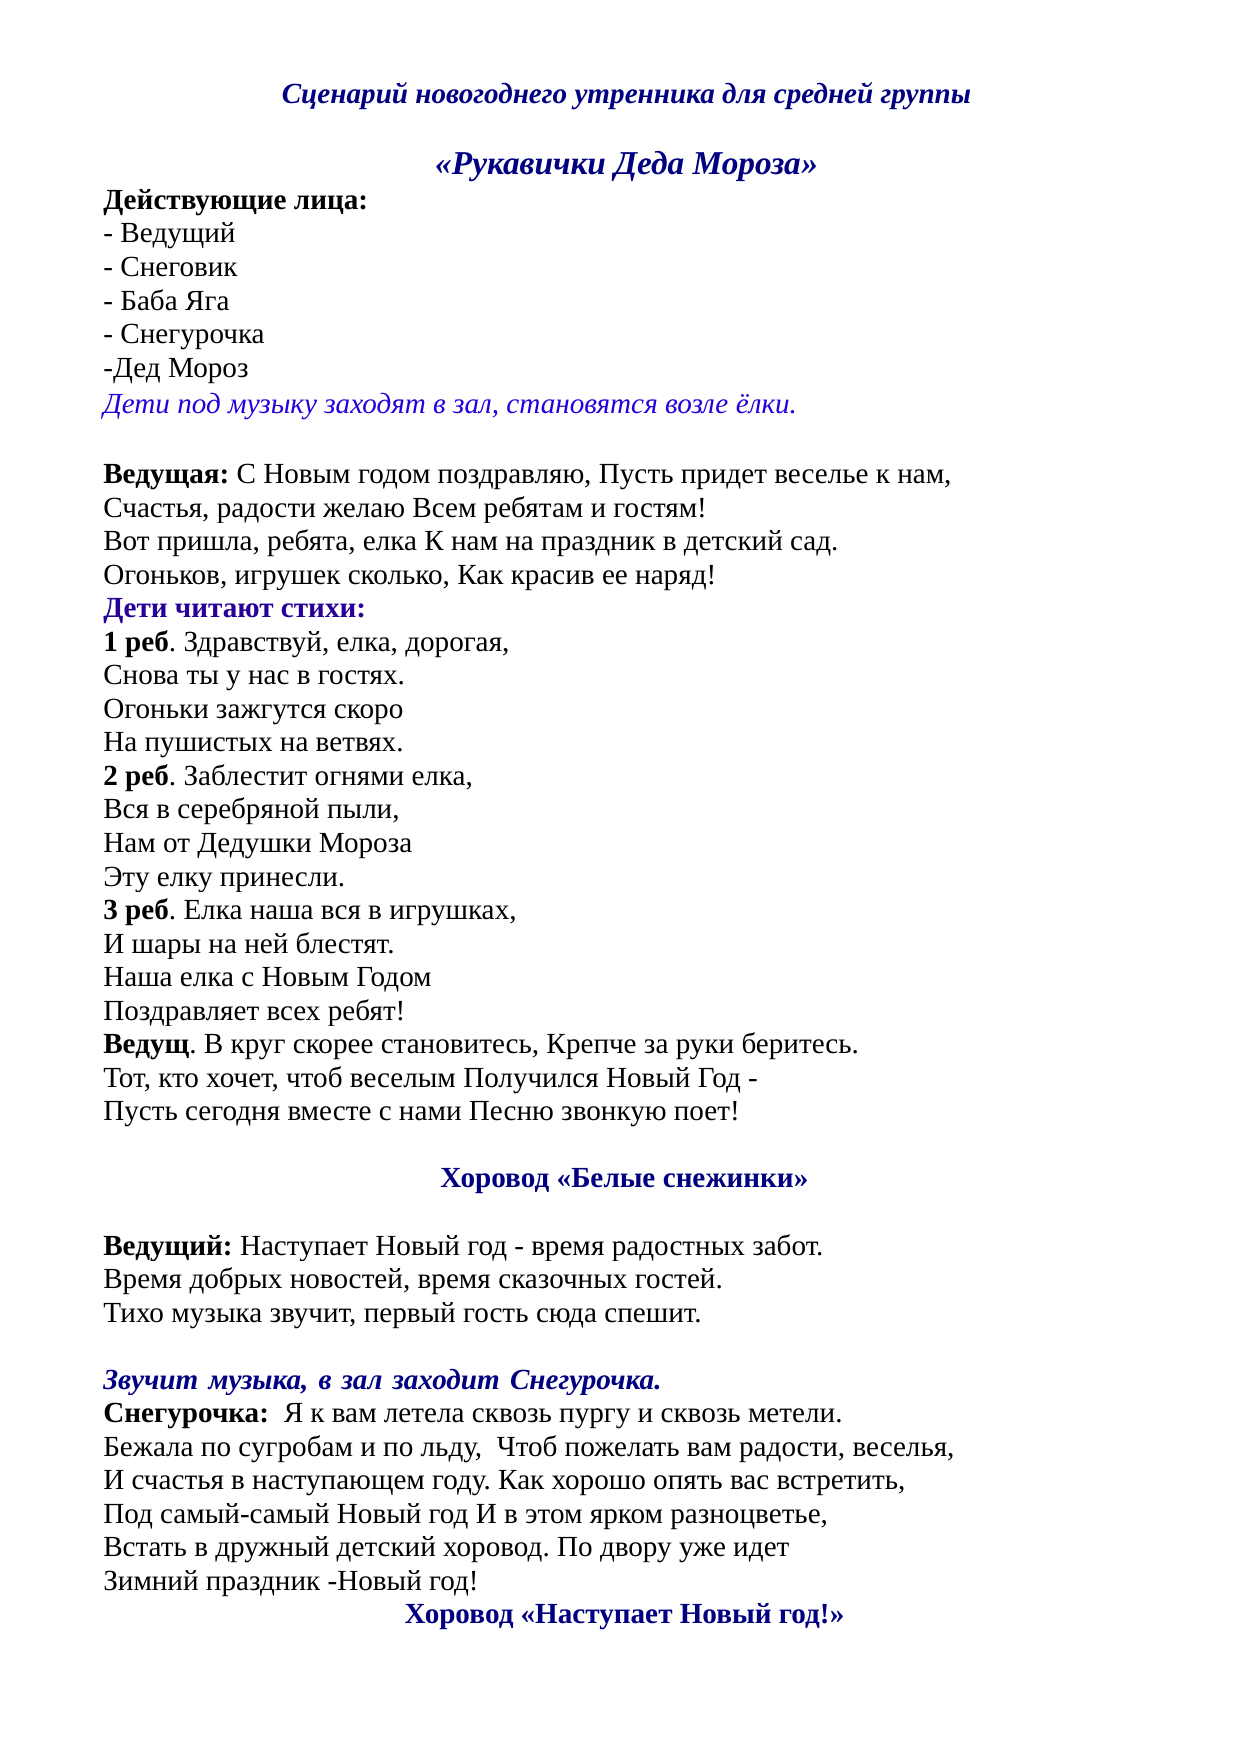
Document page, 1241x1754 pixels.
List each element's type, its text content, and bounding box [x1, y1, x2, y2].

text И счастья в наступающем году. Как хорошо опять вас встретить, [103, 1462, 1152, 1496]
text 1 реб. Здравствуй, елка, дорогая, [103, 624, 1152, 657]
text Вот пришла, ребята, елка К нам на праздник в детский сад. [103, 523, 1152, 557]
text Тот, кто хочет, чтоб веселым Получился Новый Год - [103, 1060, 1152, 1093]
text Бежала по сугробам и по льду, Чтоб пожелать вам радости, веселья, [103, 1429, 1152, 1462]
text Вся в серебряной пыли, [103, 792, 1152, 825]
text Огоньки зажгутся скоро [103, 691, 1152, 724]
text Зимний праздник -Новый год! [103, 1563, 1152, 1597]
text 3 реб. Елка наша вся в игрушках, [103, 892, 1152, 926]
text - Снеговик [103, 249, 1152, 283]
text Звучит музыка, в зал заходит Снегурочка. [103, 1362, 1152, 1395]
text Под самый-самый Новый год И в этом ярком разноцветье, [103, 1496, 1152, 1529]
text Ведущий: Наступает Новый год - время радостных забот. [103, 1228, 1152, 1261]
text 2 реб. Заблестит огнями елка, [103, 758, 1152, 792]
text -Дед Мороз [103, 350, 1152, 383]
text Поздравляет всех ребят! [103, 993, 1152, 1026]
text Сценарий новогоднего утренника для средней группы [103, 77, 1152, 110]
text Время добрых новостей, время сказочных гостей. [103, 1261, 1152, 1295]
text Тихо музыка звучит, первый гость сюда спешит. [103, 1295, 1152, 1328]
text Хоровод «Белые снежинки» [103, 1161, 1152, 1194]
text Ведущ. В круг скорее становитесь, Крепче за руки беритесь. [103, 1026, 1152, 1060]
text «Рукавички Деда Мороза» [103, 144, 1152, 182]
text - Баба Яга [103, 283, 1152, 316]
text Встать в дружный детский хоровод. По двору уже идет [103, 1529, 1152, 1563]
text Снегурочка: Я к вам летела сквозь пургу и сквозь метели. [103, 1395, 1152, 1429]
text Пусть сегодня вместе с нами Песню звонкую поет! [103, 1093, 1152, 1127]
text На пушистых на ветвях. [103, 724, 1152, 758]
text Действующие лица: [103, 182, 1152, 216]
text И шары на ней блестят. [103, 926, 1152, 959]
text - Снегурочка [103, 316, 1152, 350]
text Счастья, радости желаю Всем ребятам и гостям! [103, 490, 1152, 523]
text Наша елка с Новым Годом [103, 959, 1152, 993]
text Ведущая: С Новым годом поздравляю, Пусть придет веселье к нам, [103, 456, 1152, 490]
text Огоньков, игрушек сколько, Как красив ее наряд! [103, 557, 1152, 590]
text Хоровод «Наступает Новый год!» [103, 1597, 1152, 1630]
text Эту елку принесли. [103, 859, 1152, 892]
text Дети читают стихи: [103, 590, 1152, 624]
text Нам от Дедушки Мороза [103, 825, 1152, 859]
text Снова ты у нас в гостях. [103, 657, 1152, 691]
text - Ведущий [103, 216, 1152, 249]
text Дети под музыку заходят в зал, становятся возле ёлки. [103, 386, 1152, 420]
